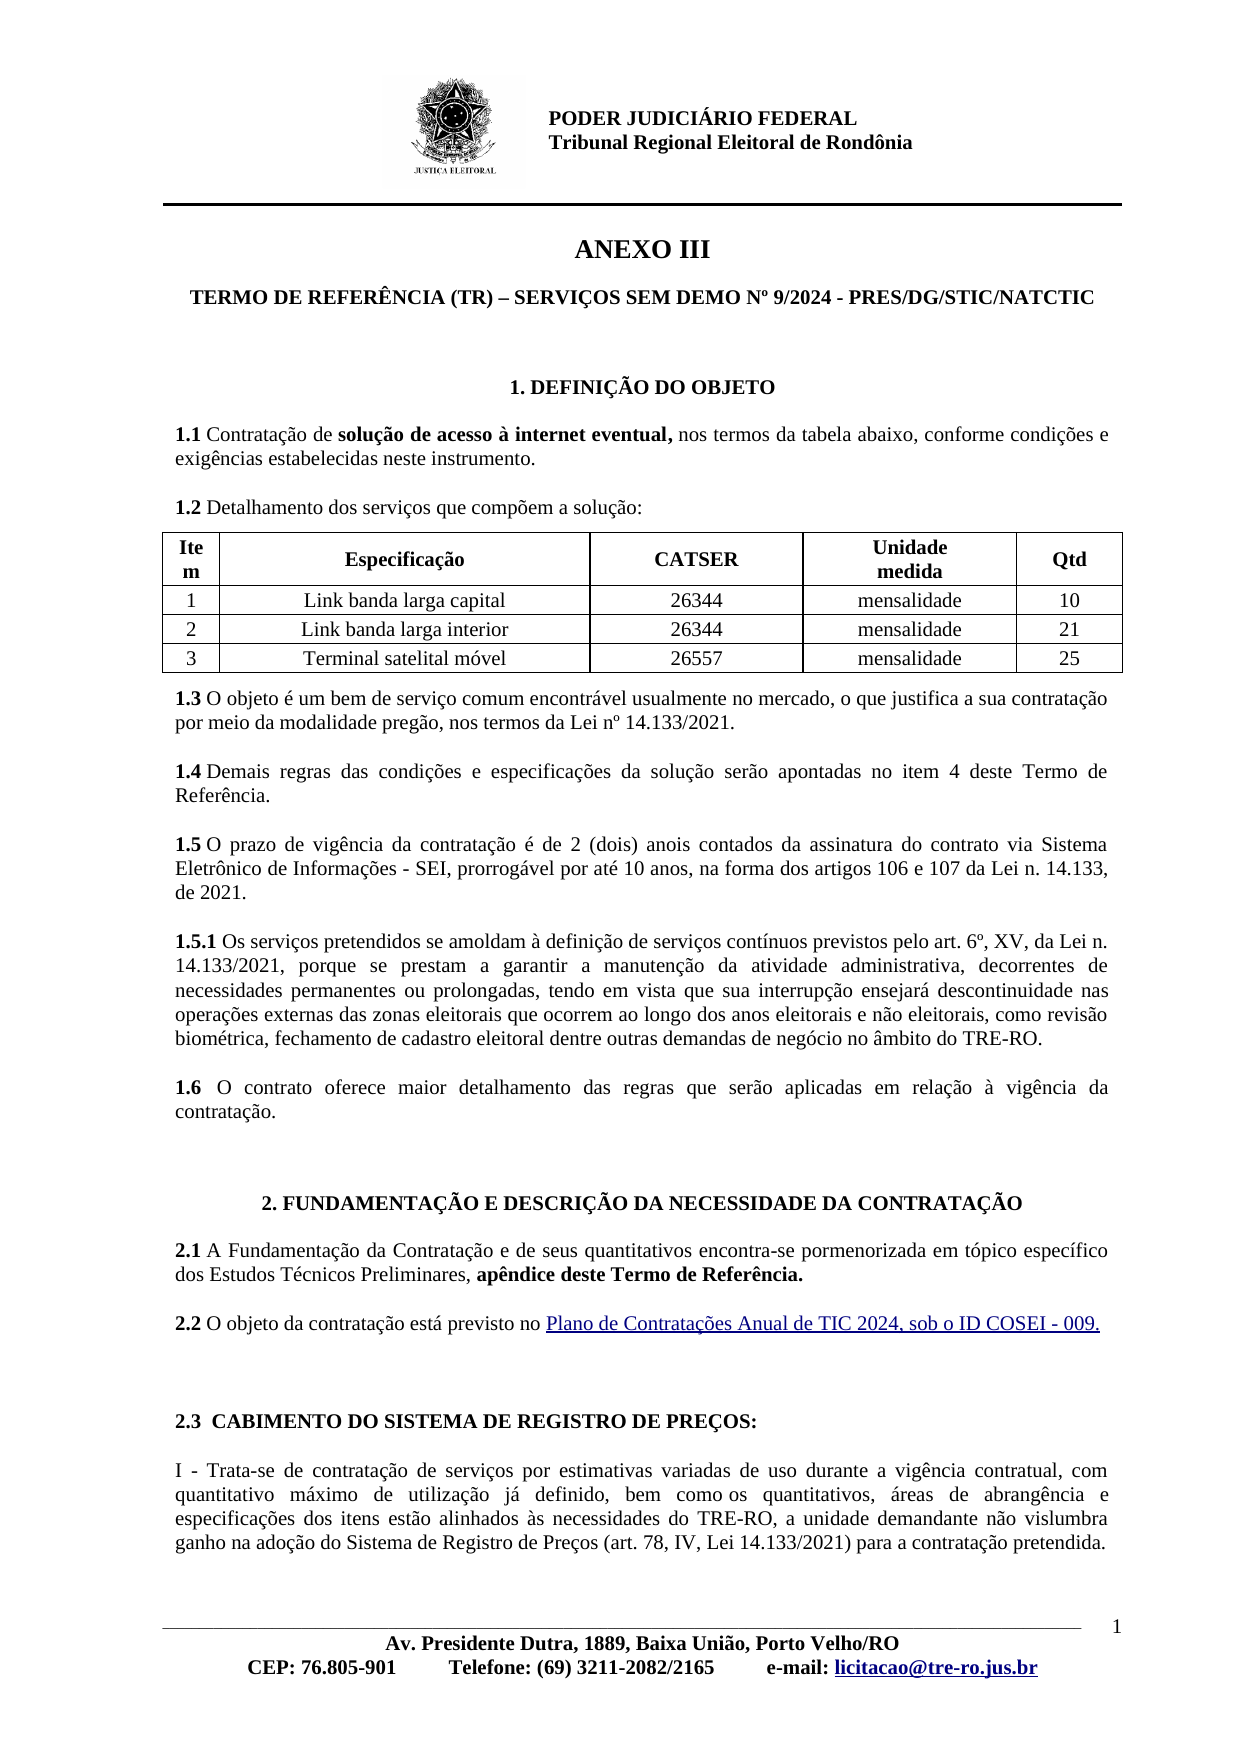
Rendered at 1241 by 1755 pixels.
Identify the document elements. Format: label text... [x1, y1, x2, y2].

text 1.2 Detalhamento dos serviços que compõem a solução: [175, 495, 1110, 519]
text anexo iii [162, 233, 1122, 264]
text 1.1 Contratação de solução de acesso à internet eventual, nos termos da tabela abaixo, conforme condições e exigências estabelecidas neste instrumento. [175, 422, 1110, 470]
text I - Trata-se de contratação de serviços por estimativas variadas de uso durante a vigência contratual, com quantitativo máximo de utilização já definido, bem como os quantitativos, áreas de abrangência e especificações dos itens estão alinhados às necessidades do TRE-RO, a unidade demandante não vislumbra ganho na adoção do Sistema de Registro de Preços (art. 78, IV, Lei 14.133/2021) para a contratação pretendida. [175, 1458, 1110, 1554]
text 2.2 O objeto da contratação está previsto no Plano de Contratações Anual de TIC 2024, sob o ID COSEI - 009. [175, 1311, 1110, 1335]
table_cell 21 [1017, 615, 1122, 643]
text 1.5 O prazo de vigência da contratação é de 2 (dois) anois contados da assinatura do contrato via Sistema Eletrônico de Informações - SEI, prorrogável por até 10 anos, na forma dos artigos 106 e 107 da Lei n. 14.133, de 2021. [175, 832, 1110, 904]
table_cell mensalidade [804, 644, 1016, 672]
table_header CATSER [591, 533, 802, 585]
text 1.6 O contrato oferece maior detalhamento das regras que serão aplicadas em relação à vigência da contratação. [175, 1075, 1110, 1123]
table_cell 3 [163, 644, 219, 672]
table_cell mensalidade [804, 615, 1016, 643]
table_cell 2 [163, 615, 219, 643]
table_header Especificação [220, 533, 589, 585]
table_cell 10 [1017, 586, 1122, 614]
text TERMO DE REFERÊNCIA (TR) – SERVIÇOS SEM DEMO Nº 9/2024 - PRES/DG/STIC/NATCTIC [162, 285, 1122, 309]
table_header Unidade medida [804, 533, 1016, 585]
text 2.3 CABIMENTO DO SISTEMA DE REGISTRO DE PREÇOS: [175, 1409, 1110, 1433]
text 1.5.1 Os serviços pretendidos se amoldam à definição de serviços contínuos previstos pelo art. 6º, XV, da Lei n. 14.133/2021, porque se prestam a garantir a manutenção da atividade administrativa, decorrentes de necessidades permanentes ou prolongadas, tendo em vista que sua interrupção ensejará descontinuidade nas operações externas das zonas eleitorais que ocorrem ao longo dos anos eleitorais e não eleitorais, como revisão biométrica, fechamento de cadastro eleitoral dentre outras demandas de negócio no âmbito do TRE-RO. [175, 929, 1110, 1050]
table_cell Link banda larga capital [220, 586, 589, 614]
table_cell 25 [1017, 644, 1122, 672]
text 2.1 A Fundamentação da Contratação e de seus quantitativos encontra-se pormenorizada em tópico específico dos Estudos Técnicos Preliminares, apêndice deste Termo de Referência. [175, 1238, 1110, 1286]
text 1.4 Demais regras das condições e especificações da solução serão apontadas no item 4 deste Termo de Referência. [175, 759, 1110, 807]
text 1.3 O objeto é um bem de serviço comum encontrável usualmente no mercado, o que justifica a sua contratação por meio da modalidade pregão, nos termos da Lei nº 14.133/2021. [175, 686, 1110, 734]
table_cell Link banda larga interior [220, 615, 589, 643]
text 1. DEFINIÇÃO DO OBJETO [162, 375, 1122, 399]
text 2. FUNDAMENTAÇÃO E DESCRIÇÃO DA NECESSIDADE DA CONTRATAÇÃO [162, 1191, 1122, 1215]
table_cell mensalidade [804, 586, 1016, 614]
table_cell 1 [163, 586, 219, 614]
table_header Item [163, 533, 219, 585]
table_header Qtd [1017, 533, 1122, 585]
table_cell Terminal satelital móvel [220, 644, 589, 672]
table_cell 26344 [591, 615, 802, 643]
table_cell 26557 [591, 644, 802, 672]
table_cell 26344 [591, 586, 802, 614]
